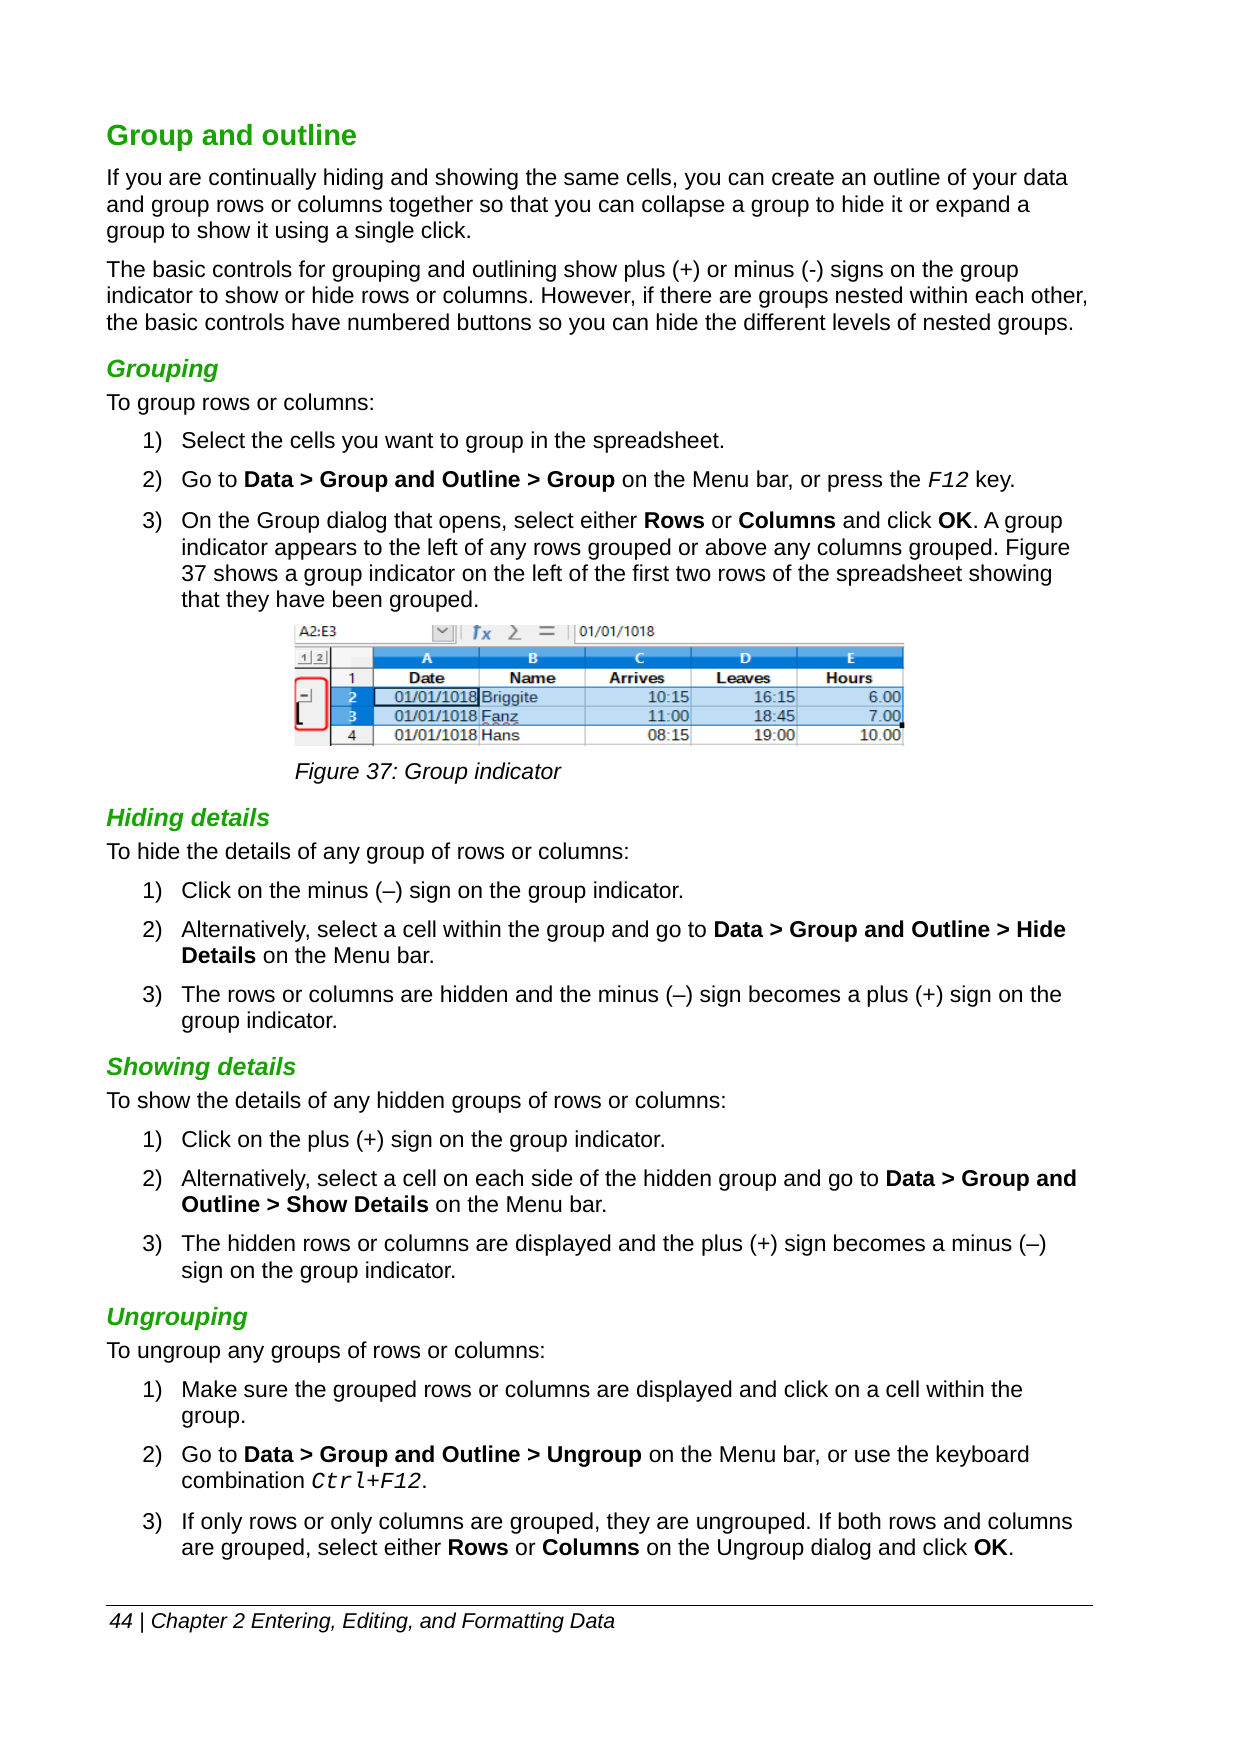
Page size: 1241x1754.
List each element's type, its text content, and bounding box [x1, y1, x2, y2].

list On the Group dialog that opens, select either Rows or Columns and click OK. A group indicator appears to the left of any rows grouped or above any columns grouped. Figure 37 shows a group indicator on the left of the first two rows of the spreadsheet showing that they have been grouped. [162, 507, 1093, 612]
text To show the details of any hidden groups of rows or columns: [106, 1087, 1093, 1114]
picture [294, 625, 905, 746]
list Make sure the grouped rows or columns are displayed and click on a cell within the group. [162, 1376, 1093, 1428]
subtitle Showing details [106, 1052, 1093, 1081]
list The hidden rows or columns are displayed and the plus (+) sign becomes a minus (–) sign on the group indicator. [162, 1230, 1093, 1283]
list Alternatively, select a cell on each side of the hidden group and go to Data > Group and Outline > Show Details on the Menu bar. [162, 1165, 1093, 1218]
list Go to Data > Group and Outline > Group on the Menu bar, or press the F12 key. [162, 466, 1093, 494]
subtitle Group and outline [106, 118, 1093, 152]
text If you are continually hiding and showing the same cells, you can create an outline of your data and group rows or columns together so that you can collapse a group to hide it or expand a group to show it using a single click. [106, 164, 1093, 243]
text To ungroup any groups of rows or columns: [106, 1337, 1093, 1363]
list Click on the plus (+) sign on the group indicator. [162, 1126, 1093, 1153]
list Select the cells you want to group in the spreadsheet. [162, 427, 1093, 454]
list The rows or columns are hidden and the minus (–) sign becomes a plus (+) sign on the group indicator. [162, 981, 1093, 1034]
text The basic controls for grouping and outlining show plus (+) or minus (-) signs on the group indicator to show or hide rows or columns. However, if there are groups nested within each other, the basic controls have numbered buttons so you can hide the different levels of nested groups. [106, 256, 1093, 335]
subtitle Grouping [106, 353, 1093, 382]
list Go to Data > Group and Outline > Ungroup on the Menu bar, or use the keyboard combination Ctrl+F12. [162, 1441, 1093, 1496]
list Click on the minus (–) sign on the group indicator. [162, 877, 1093, 903]
list Alternatively, select a cell within the group and go to Data > Group and Outline > Hide Details on the Menu bar. [162, 916, 1093, 968]
text Figure 37: Group indicator [294, 758, 904, 784]
list To hide the details of any group of rows or columns: [106, 838, 1093, 864]
list If only rows or only columns are grouped, they are ungrouped. If both rows and columns are grouped, select either Rows or Columns on the Ungroup dialog and click OK. [162, 1508, 1093, 1561]
subtitle Hiding details [106, 803, 1093, 832]
subtitle Ungrouping [106, 1302, 1093, 1331]
text To group rows or columns: [106, 388, 1093, 415]
